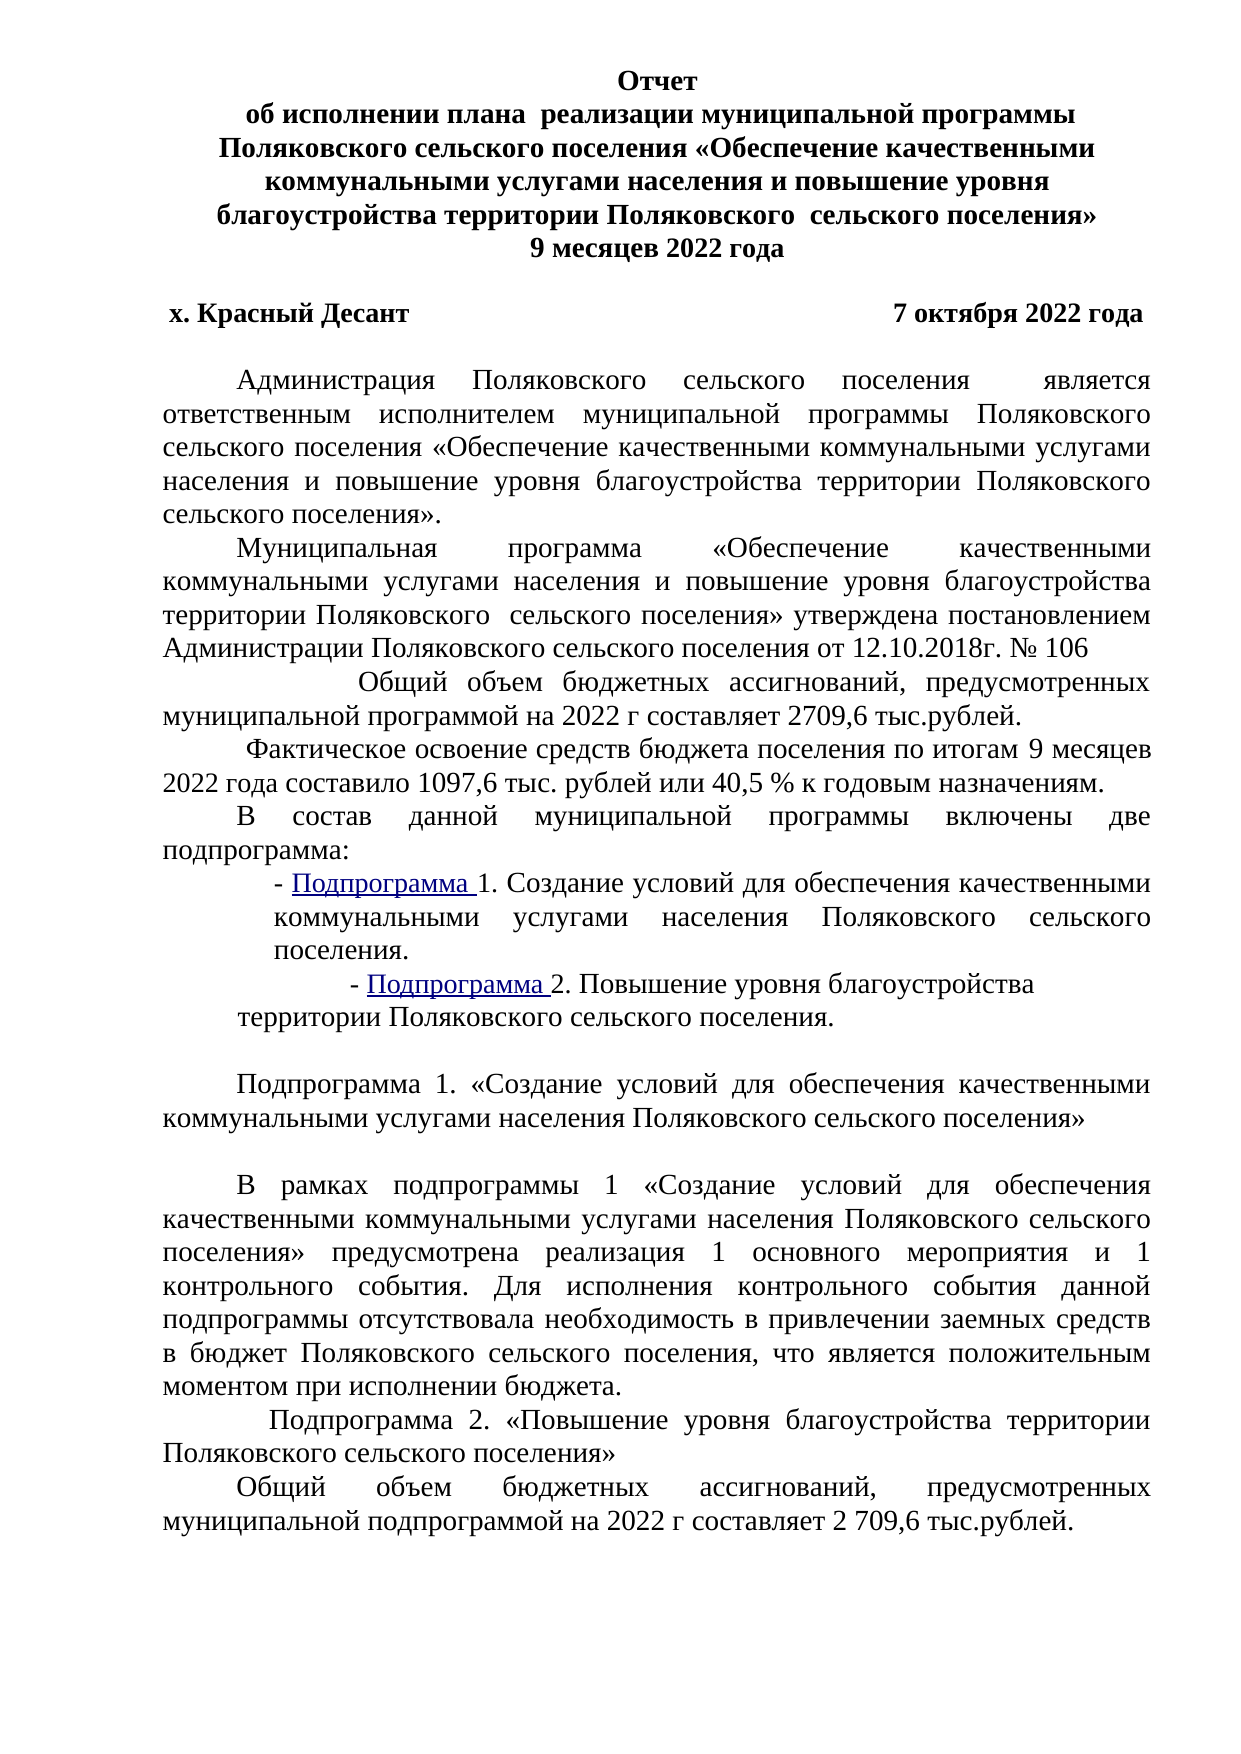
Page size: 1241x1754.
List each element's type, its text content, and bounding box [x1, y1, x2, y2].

list - Подпрограмма 2. Повышение уровня благоустройства территории Поляковского сельского поселения. [237, 966, 1152, 1033]
text Подпрограмма 2. «Повышение уровня благоустройства территории Поляковского сельского поселения» [162, 1402, 1152, 1469]
text Отчет [162, 63, 1152, 96]
text Общий объем бюджетных ассигнований, предусмотренных муниципальной подпрограммой на 2022 г составляет 2 709,6 тыс.рублей. [162, 1469, 1152, 1536]
text В состав данной муниципальной программы включены две подпрограмма: [162, 798, 1152, 865]
text х. Красный Десант 7 октября 2022 года [162, 296, 1152, 329]
text - Подпрограмма 1. Создание условий для обеспечения качественными коммунальными услугами населения Поляковского сельского поселения. [274, 865, 1152, 966]
text об исполнении плана реализации муниципальной программы Поляковского сельского поселения «Обеспечение качественными коммунальными услугами населения и повышение уровня благоустройства территории Поляковского сельского поселения» [162, 96, 1152, 230]
text Общий объем бюджетных ассигнований, предусмотренных муниципальной программой на 2022 г составляет 2709,6 тыс.рублей. [162, 664, 1152, 731]
text Подпрограмма 1. «Создание условий для обеспечения качественными коммунальными услугами населения Поляковского сельского поселения» [162, 1067, 1152, 1134]
text В рамках подпрограммы 1 «Создание условий для обеспечения качественными коммунальными услугами населения Поляковского сельского поселения» предусмотрена реализация 1 основного мероприятия и 1 контрольного события. Для исполнения контрольного события данной подпрограммы отсутствовала необходимость в привлечении заемных средств в бюджет Поляковского сельского поселения, что является положительным моментом при исполнении бюджета. [162, 1167, 1152, 1402]
text Муниципальная программа «Обеспечение качественными коммунальными услугами населения и повышение уровня благоустройства территории Поляковского сельского поселения» утверждена постановлением Администрации Поляковского сельского поселения от 12.10.2018г. № 106 [162, 530, 1152, 664]
text Администрация Поляковского сельского поселения является ответственным исполнителем муниципальной программы Поляковского сельского поселения «Обеспечение качественными коммунальными услугами населения и повышение уровня благоустройства территории Поляковского сельского поселения». [162, 362, 1152, 530]
text Фактическое освоение средств бюджета поселения по итогам 9 месяцев 2022 года составило 1097,6 тыс. рублей или 40,5 % к годовым назначениям. [162, 731, 1152, 798]
text 9 месяцев 2022 года [162, 230, 1152, 264]
